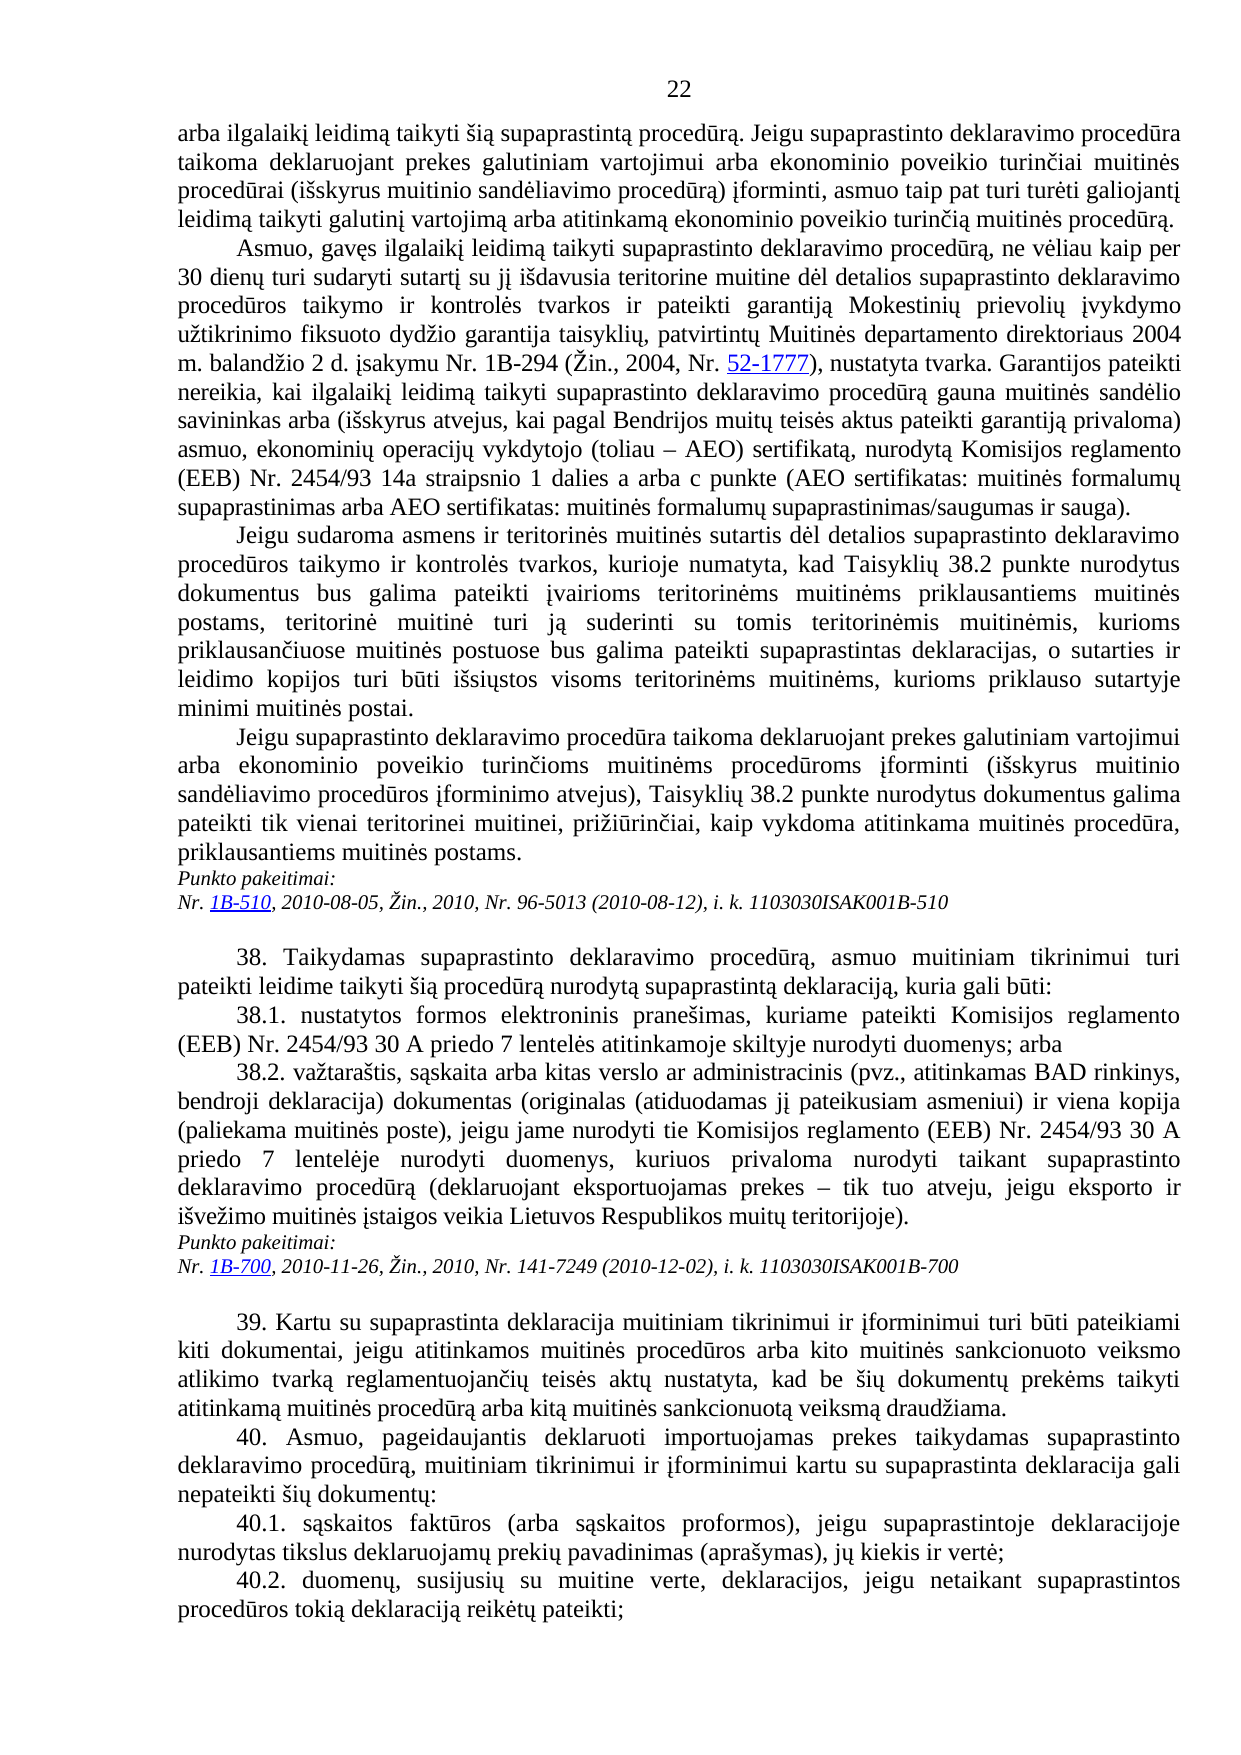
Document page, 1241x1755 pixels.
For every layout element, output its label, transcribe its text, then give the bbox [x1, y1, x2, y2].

text 39. Kartu su supaprastinta deklaracija muitiniam tikrinimui ir įforminimui turi būti pateikiami kiti dokumentai, jeigu atitinkamos muitinės procedūros arba kito muitinės sankcionuoto veiksmo atlikimo tvarką reglamentuojančių teisės aktų nustatyta, kad be šių dokumentų prekėms taikyti atitinkamą muitinės procedūrą arba kitą muitinės sankcionuotą veiksmą draudžiama. [177, 1307, 1181, 1422]
text Jeigu supaprastinto deklaravimo procedūra taikoma deklaruojant prekes galutiniam vartojimui arba ekonominio poveikio turinčioms muitinėms procedūroms įforminti (išskyrus muitinio sandėliavimo procedūros įforminimo atvejus), Taisyklių 38.2 punkte nurodytus dokumentus galima pateikti tik vienai teritorinei muitinei, prižiūrinčiai, kaip vykdoma atitinkama muitinės procedūra, priklausantiems muitinės postams. [177, 722, 1181, 866]
text 38.2. važtaraštis, sąskaita arba kitas verslo ar administracinis (pvz., atitinkamas BAD rinkinys, bendroji deklaracija) dokumentas (originalas (atiduodamas jį pateikusiam asmeniui) ir viena kopija (paliekama muitinės poste), jeigu jame nurodyti tie Komisijos reglamento (EEB) Nr. 2454/93 30 A priedo 7 lentelėje nurodyti duomenys, kuriuos privaloma nurodyti taikant supaprastinto deklaravimo procedūrą (deklaruojant eksportuojamas prekes – tik tuo atveju, jeigu eksporto ir išvežimo muitinės įstaigos veikia Lietuvos Respublikos muitų teritorijoje). [177, 1057, 1181, 1230]
text 40.2. duomenų, susijusių su muitine verte, deklaracijos, jeigu netaikant supaprastintos procedūros tokią deklaraciją reikėtų pateikti; [177, 1566, 1181, 1623]
text Jeigu sudaroma asmens ir teritorinės muitinės sutartis dėl detalios supaprastinto deklaravimo procedūros taikymo ir kontrolės tvarkos, kurioje numatyta, kad Taisyklių 38.2 punkte nurodytus dokumentus bus galima pateikti įvairioms teritorinėms muitinėms priklausantiems muitinės postams, teritorinė muitinė turi ją suderinti su tomis teritorinėmis muitinėmis, kurioms priklausančiuose muitinės postuose bus galima pateikti supaprastintas deklaracijas, o sutarties ir leidimo kopijos turi būti išsiųstos visoms teritorinėms muitinėms, kurioms priklauso sutartyje minimi muitinės postai. [177, 521, 1181, 722]
text Nr. 1B-510, 2010-08-05, Žin., 2010, Nr. 96-5013 (2010-08-12), i. k. 1103030ISAK001B-510 [177, 890, 1181, 914]
text Punkto pakeitimai: [177, 866, 1181, 890]
text Asmuo, gavęs ilgalaikį leidimą taikyti supaprastinto deklaravimo procedūrą, ne vėliau kaip per 30 dienų turi sudaryti sutartį su jį išdavusia teritorine muitine dėl detalios supaprastinto deklaravimo procedūros taikymo ir kontrolės tvarkos ir pateikti garantiją Mokestinių prievolių įvykdymo užtikrinimo fiksuoto dydžio garantija taisyklių, patvirtintų Muitinės departamento direktoriaus 2004 m. balandžio 2 d. įsakymu Nr. 1B-294 (Žin., 2004, Nr. 52-1777), nustatyta tvarka. Garantijos pateikti nereikia, kai ilgalaikį leidimą taikyti supaprastinto deklaravimo procedūrą gauna muitinės sandėlio savininkas arba (išskyrus atvejus, kai pagal Bendrijos muitų teisės aktus pateikti garantiją privaloma) asmuo, ekonominių operacijų vykdytojo (toliau – AEO) sertifikatą, nurodytą Komisijos reglamento (EEB) Nr. 2454/93 14a straipsnio 1 dalies a arba c punkte (AEO sertifikatas: muitinės formalumų supaprastinimas arba AEO sertifikatas: muitinės formalumų supaprastinimas/saugumas ir sauga). [177, 233, 1181, 521]
text 40. Asmuo, pageidaujantis deklaruoti importuojamas prekes taikydamas supaprastinto deklaravimo procedūrą, muitiniam tikrinimui ir įforminimui kartu su supaprastinta deklaracija gali nepateikti šių dokumentų: [177, 1422, 1181, 1508]
text 40.1. sąskaitos faktūros (arba sąskaitos proformos), jeigu supaprastintoje deklaracijoje nurodytas tikslus deklaruojamų prekių pavadinimas (aprašymas), jų kiekis ir vertė; [177, 1508, 1181, 1566]
text 38. Taikydamas supaprastinto deklaravimo procedūrą, asmuo muitiniam tikrinimui turi pateikti leidime taikyti šią procedūrą nurodytą supaprastintą deklaraciją, kuria gali būti: [177, 942, 1181, 1000]
text arba ilgalaikį leidimą taikyti šią supaprastintą procedūrą. Jeigu supaprastinto deklaravimo procedūra taikoma deklaruojant prekes galutiniam vartojimui arba ekonominio poveikio turinčiai muitinės procedūrai (išskyrus muitinio sandėliavimo procedūrą) įforminti, asmuo taip pat turi turėti galiojantį leidimą taikyti galutinį vartojimą arba atitinkamą ekonominio poveikio turinčią muitinės procedūrą. [177, 118, 1181, 233]
text Nr. 1B-700, 2010-11-26, Žin., 2010, Nr. 141-7249 (2010-12-02), i. k. 1103030ISAK001B-700 [177, 1254, 1181, 1278]
text 38.1. nustatytos formos elektroninis pranešimas, kuriame pateikti Komisijos reglamento (EEB) Nr. 2454/93 30 A priedo 7 lentelės atitinkamoje skiltyje nurodyti duomenys; arba [177, 1000, 1181, 1057]
text Punkto pakeitimai: [177, 1230, 1181, 1254]
